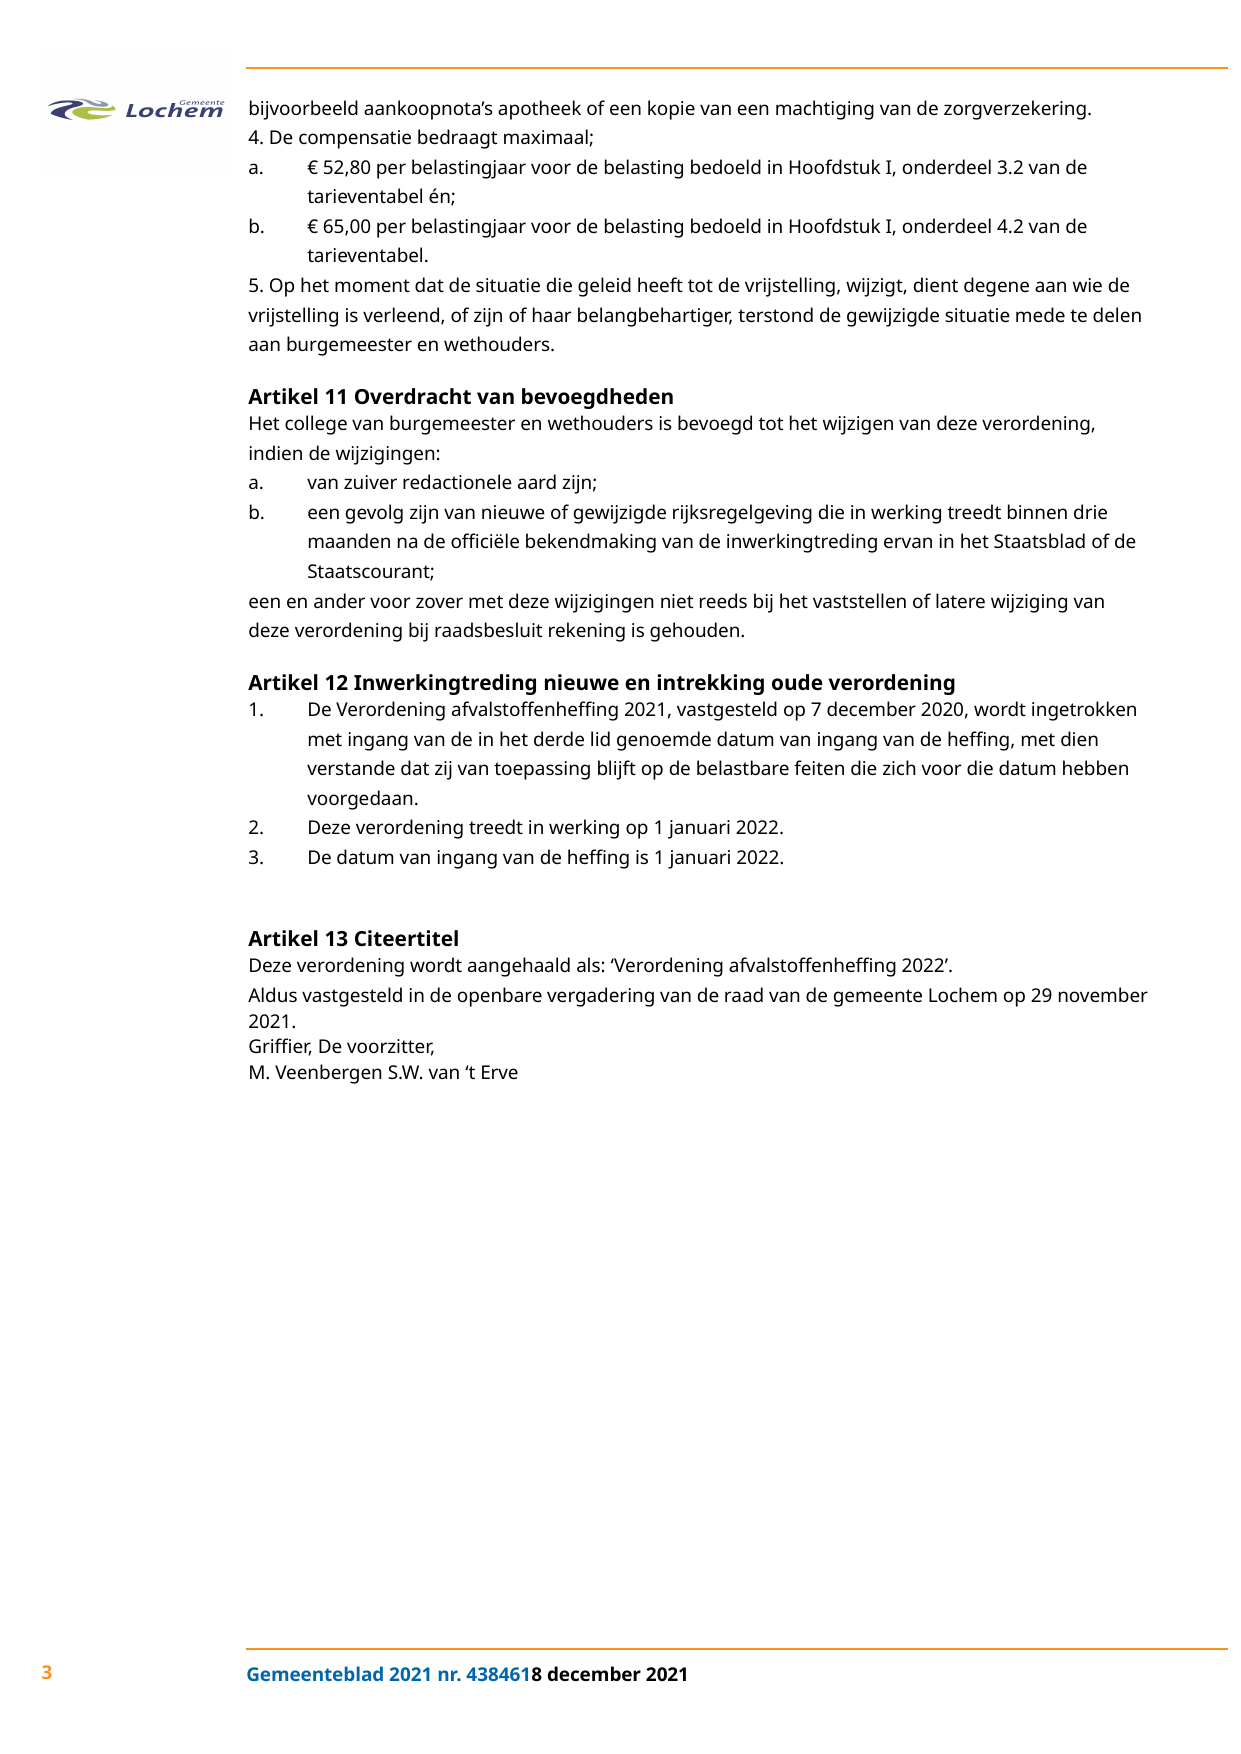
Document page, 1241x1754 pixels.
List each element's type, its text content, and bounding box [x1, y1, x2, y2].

text 5. Op het moment dat de situatie die geleid heeft tot de vrijstelling, wijzigt, dient degene aan wie de vrijstelling is verleend, of zijn of haar belangbehartiger, terstond de gewijzigde situatie mede te delen aan burgemeester en wethouders. [248, 272, 1152, 357]
text bijvoorbeeld aankoopnota’s apotheek of een kopie van een machtiging van de zorgverzekering. [248, 95, 1152, 121]
list € 65,00 per belastingjaar voor de belasting bedoeld in Hoofdstuk I, onderdeel 4.2 van de tarieventabel. [248, 213, 1152, 268]
text een en ander voor zover met deze wijzigingen niet reeds bij het vaststellen of latere wijziging van deze verordening bij raadsbesluit rekening is gehouden. [248, 588, 1152, 643]
text Artikel 13 Citeertitel [248, 924, 1152, 953]
list € 52,80 per belastingjaar voor de belasting bedoeld in Hoofdstuk I, onderdeel 3.2 van de tarieventabel én; [248, 154, 1152, 209]
list De Verordening afvalstoffenheffing 2021, vastgesteld op 7 december 2020, wordt ingetrokken met ingang van de in het derde lid genoemde datum van ingang van de heffing, met dien verstande dat zij van toepassing blijft op de belastbare feiten die zich voor die datum hebben voorgedaan. [248, 696, 1152, 811]
list van zuiver redactionele aard zijn; [248, 469, 1152, 495]
text Aldus vastgesteld in de openbare vergadering van de raad van de gemeente Lochem op 29 november 2021. [248, 982, 1152, 1034]
list De datum van ingang van de heffing is 1 januari 2022. [248, 844, 1152, 870]
text Artikel 11 Overdracht van bevoegdheden [248, 382, 1152, 410]
text Griffier, De voorzitter, [248, 1034, 1152, 1059]
text Deze verordening wordt aangehaald als: ‘Verordening afvalstoffenheffing 2022’. [248, 953, 1152, 978]
text M. Veenbergen S.W. van ‘t Erve [248, 1059, 1152, 1085]
list Deze verordening treedt in werking op 1 januari 2022. [248, 814, 1152, 840]
picture [41, 47, 231, 172]
list een gevolg zijn van nieuwe of gewijzigde rijksregelgeving die in werking treedt binnen drie maanden na de officiële bekendmaking van de inwerkingtreding ervan in het Staatsblad of de Staatscourant; [248, 499, 1152, 584]
text Artikel 12 Inwerkingtreding nieuwe en intrekking oude verordening [248, 668, 1152, 696]
text Het college van burgemeester en wethouders is bevoegd tot het wijzigen van deze verordening, indien de wijzigingen: [248, 410, 1152, 466]
text 4. De compensatie bedraagt maximaal; [248, 124, 1152, 150]
